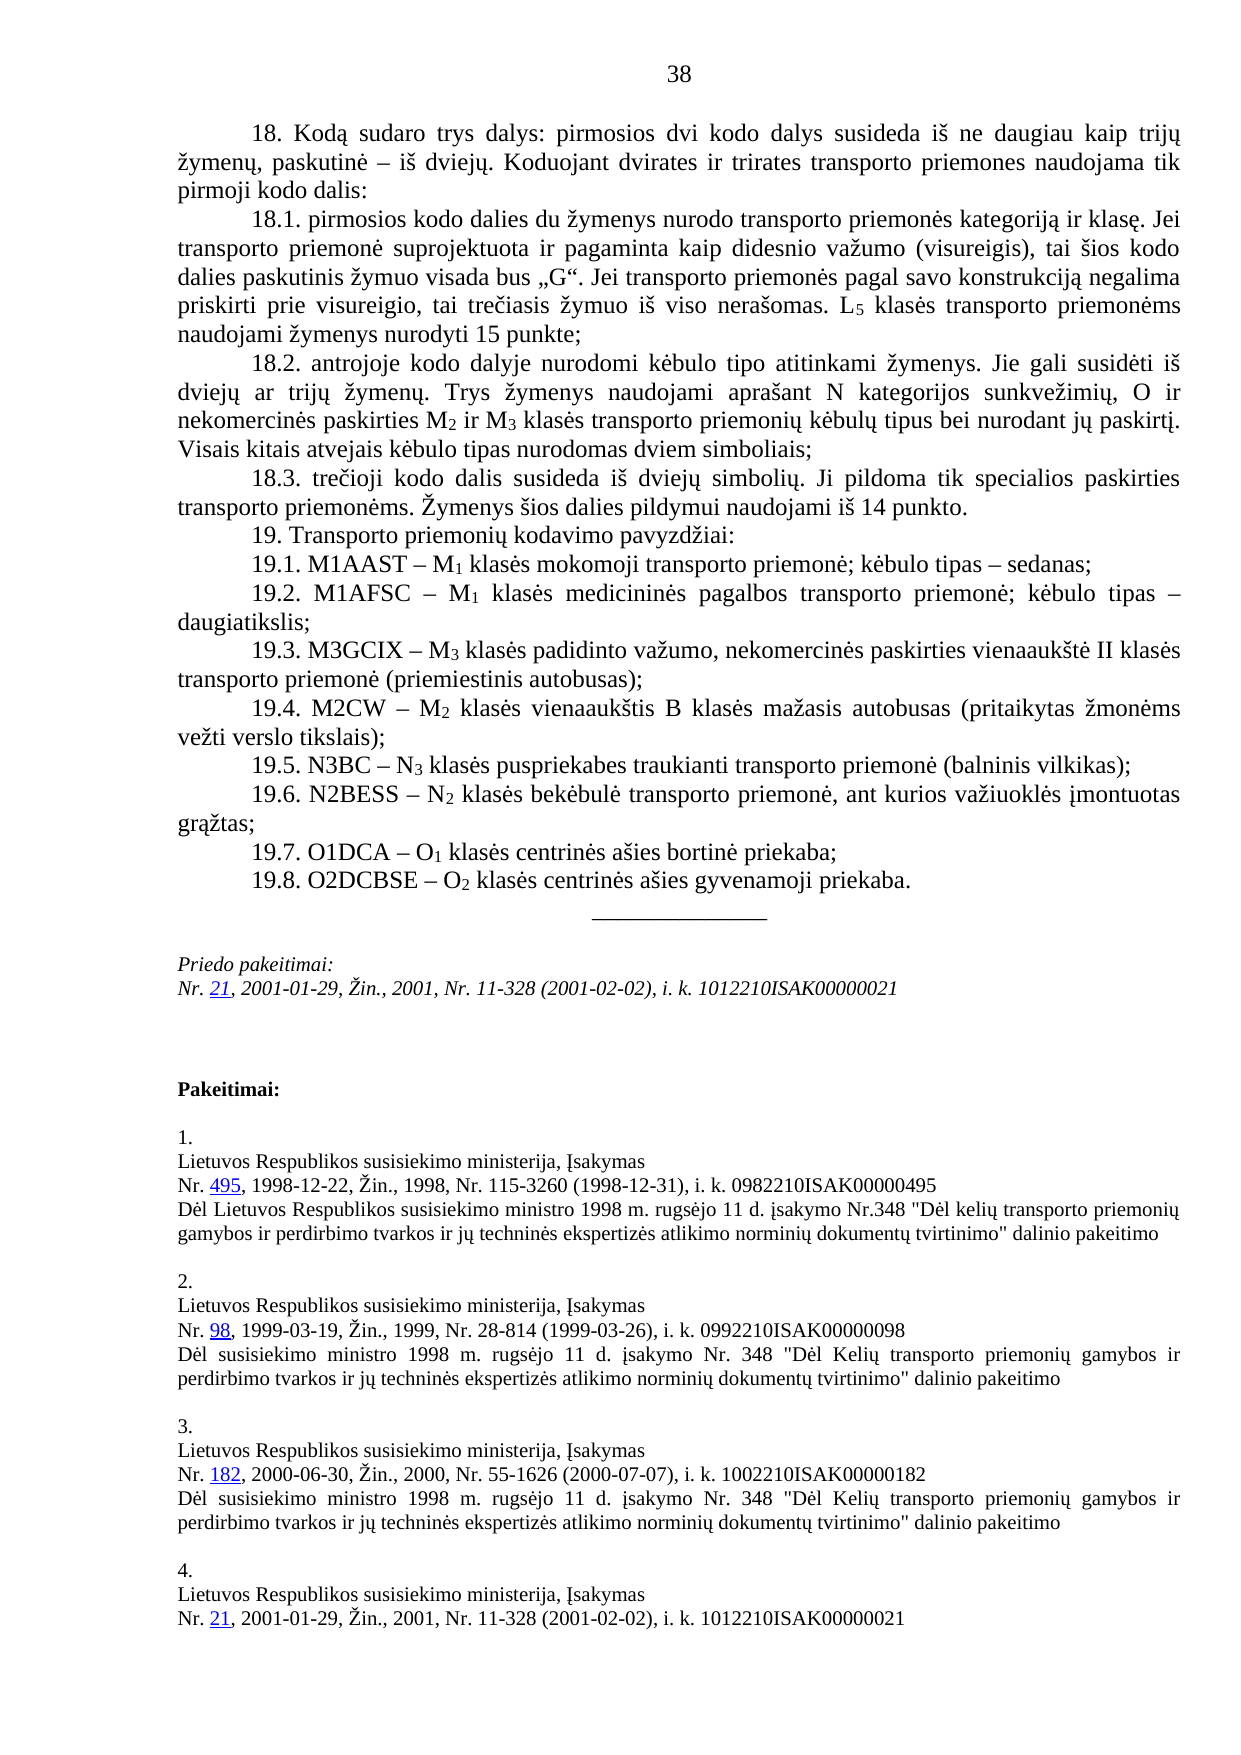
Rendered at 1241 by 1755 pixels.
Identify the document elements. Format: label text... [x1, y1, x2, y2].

text Dėl Lietuvos Respublikos susisiekimo ministro 1998 m. rugsėjo 11 d. įsakymo Nr.348 "Dėl kelių transporto priemonių gamybos ir perdirbimo tvarkos ir jų techninės ekspertizės atlikimo norminių dokumentų tvirtinimo" dalinio pakeitimo [177, 1197, 1181, 1245]
text 3. [177, 1414, 1181, 1438]
text Lietuvos Respublikos susisiekimo ministerija, Įsakymas [177, 1582, 1181, 1606]
text Nr. 182, 2000-06-30, Žin., 2000, Nr. 55-1626 (2000-07-07), i. k. 1002210ISAK00000182 [177, 1462, 1181, 1486]
text 19.6. N2BESS – N2 klasės bekėbulė transporto priemonė, ant kurios važiuoklės įmontuotas grąžtas; [177, 779, 1181, 837]
text 19.7. O1DCA – O1 klasės centrinės ašies bortinė priekaba; [177, 837, 1181, 866]
text Lietuvos Respublikos susisiekimo ministerija, Įsakymas [177, 1293, 1181, 1317]
text Priedo pakeitimai: [177, 952, 1181, 976]
text Pakeitimai: [177, 1077, 1181, 1101]
text 1. [177, 1125, 1181, 1149]
text 18.3. trečioji kodo dalis susideda iš dviejų simbolių. Ji pildoma tik specialios paskirties transporto priemonėms. Žymenys šios dalies pildymui naudojami iš 14 punkto. [177, 463, 1181, 521]
text 19.8. O2DCBSE – O2 klasės centrinės ašies gyvenamoji priekaba. [177, 866, 1181, 894]
text 19. Transporto priemonių kodavimo pavyzdžiai: [177, 521, 1181, 549]
text Dėl susisiekimo ministro 1998 m. rugsėjo 11 d. įsakymo Nr. 348 "Dėl Kelių transporto priemonių gamybos ir perdirbimo tvarkos ir jų techninės ekspertizės atlikimo norminių dokumentų tvirtinimo" dalinio pakeitimo [177, 1342, 1181, 1390]
text Nr. 21, 2001-01-29, Žin., 2001, Nr. 11-328 (2001-02-02), i. k. 1012210ISAK00000021 [177, 1606, 1181, 1630]
text 19.5. N3BC – N3 klasės puspriekabes traukianti transporto priemonė (balninis vilkikas); [177, 751, 1181, 779]
text 2. [177, 1269, 1181, 1293]
text 19.4. M2CW – M2 klasės vienaaukštis B klasės mažasis autobusas (pritaikytas žmonėms vežti verslo tikslais); [177, 693, 1181, 751]
text Nr. 495, 1998-12-22, Žin., 1998, Nr. 115-3260 (1998-12-31), i. k. 0982210ISAK00000495 [177, 1173, 1181, 1197]
text 18. Kodą sudaro trys dalys: pirmosios dvi kodo dalys susideda iš ne daugiau kaip trijų žymenų, paskutinė – iš dviejų. Koduojant dvirates ir trirates transporto priemones naudojama tik pirmoji kodo dalis: [177, 118, 1181, 204]
text Nr. 21, 2001-01-29, Žin., 2001, Nr. 11-328 (2001-02-02), i. k. 1012210ISAK00000021 [177, 976, 1181, 1000]
text Lietuvos Respublikos susisiekimo ministerija, Įsakymas [177, 1149, 1181, 1173]
text 19.2. M1AFSC – M1 klasės medicininės pagalbos transporto priemonė; kėbulo tipas – daugiatikslis; [177, 578, 1181, 636]
text Lietuvos Respublikos susisiekimo ministerija, Įsakymas [177, 1438, 1181, 1462]
text 4. [177, 1558, 1181, 1582]
text 18.1. pirmosios kodo dalies du žymenys nurodo transporto priemonės kategoriją ir klasę. Jei transporto priemonė suprojektuota ir pagaminta kaip didesnio važumo (visureigis), tai šios kodo dalies paskutinis žymuo visada bus „G“. Jei transporto priemonės pagal savo konstrukciją negalima priskirti prie visureigio, tai trečiasis žymuo iš viso nerašomas. L5 klasės transporto priemonėms naudojami žymenys nurodyti 15 punkte; [177, 204, 1181, 348]
text 19.1. M1AAST – M1 klasės mokomoji transporto priemonė; kėbulo tipas – sedanas; [177, 549, 1181, 578]
text Dėl susisiekimo ministro 1998 m. rugsėjo 11 d. įsakymo Nr. 348 "Dėl Kelių transporto priemonių gamybos ir perdirbimo tvarkos ir jų techninės ekspertizės atlikimo norminių dokumentų tvirtinimo" dalinio pakeitimo [177, 1486, 1181, 1534]
text Nr. 98, 1999-03-19, Žin., 1999, Nr. 28-814 (1999-03-26), i. k. 0992210ISAK00000098 [177, 1317, 1181, 1342]
text 18.2. antrojoje kodo dalyje nurodomi kėbulo tipo atitinkami žymenys. Jie gali susidėti iš dviejų ar trijų žymenų. Trys žymenys naudojami aprašant N kategorijos sunkvežimių, O ir nekomercinės paskirties M2 ir M3 klasės transporto priemonių kėbulų tipus bei nurodant jų paskirtį. Visais kitais atvejais kėbulo tipas nurodomas dviem simboliais; [177, 348, 1181, 463]
text 19.3. M3GCIX – M3 klasės padidinto važumo, nekomercinės paskirties vienaaukštė II klasės transporto priemonė (priemiestinis autobusas); [177, 636, 1181, 693]
text ______________ [177, 894, 1181, 923]
